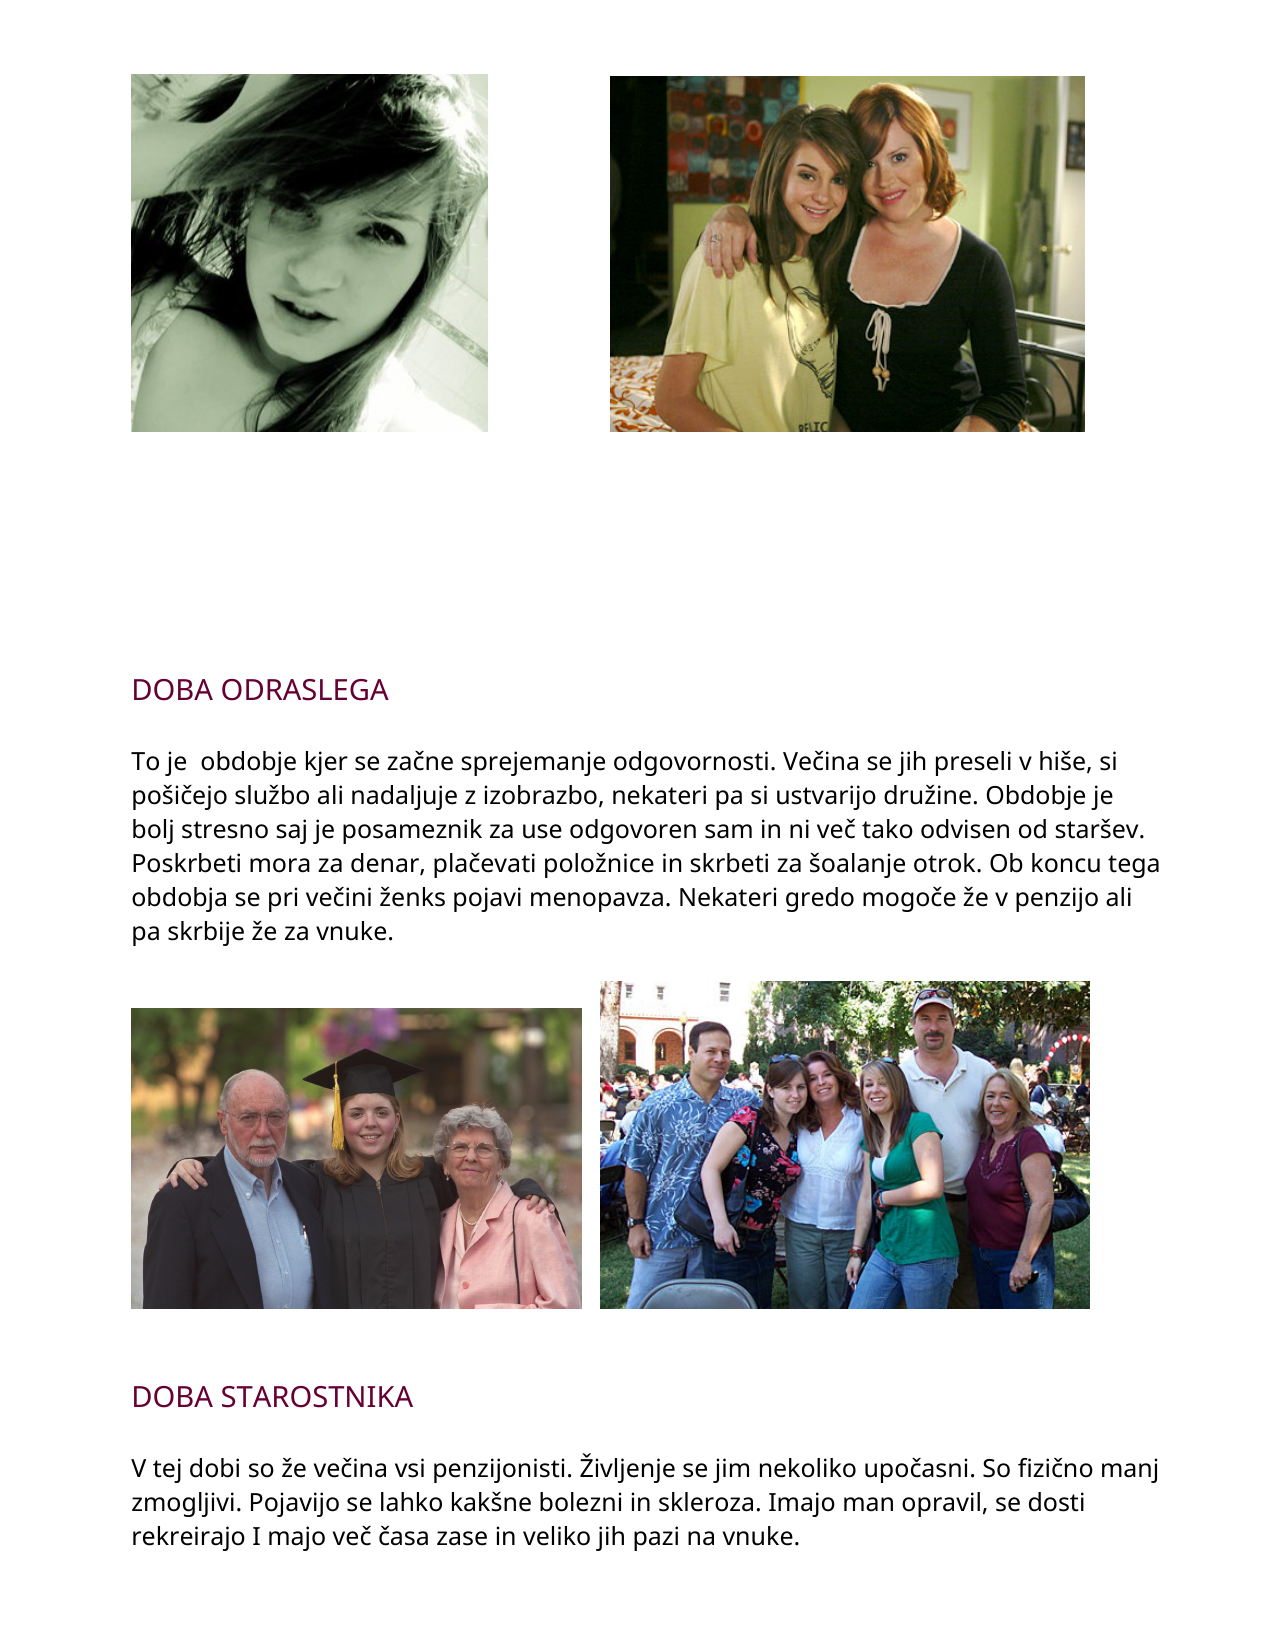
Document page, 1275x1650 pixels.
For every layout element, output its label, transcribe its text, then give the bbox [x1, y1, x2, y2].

picture [131, 1008, 582, 1309]
picture [610, 76, 1085, 432]
text DOBA STAROSTNIKA [131, 1377, 1162, 1416]
text DOBA ODRASLEGA [131, 670, 1162, 709]
picture [131, 74, 488, 432]
picture [600, 981, 1090, 1309]
text V tej dobi so že večina vsi penzijonisti. Življenje se jim nekoliko upočasni. So fizično manj zmogljivi. Pojavijo se lahko kakšne bolezni in skleroza. Imajo man opravil, se dosti rekreirajo I majo več časa zase in veliko jih pazi na vnuke. [131, 1450, 1162, 1553]
text To je obdobje kjer se začne sprejemanje odgovornosti. Večina se jih preseli v hiše, si pošičejo službo ali nadaljuje z izobrazbo, nekateri pa si ustvarijo družine. Obdobje je bolj stresno saj je posameznik za use odgovoren sam in ni več tako odvisen od staršev. Poskrbeti mora za denar, plačevati položnice in skrbeti za šoalanje otrok. Ob koncu tega obdobja se pri večini ženks pojavi menopavza. Nekateri gredo mogoče že v penzijo ali pa skrbije že za vnuke. [131, 743, 1162, 948]
